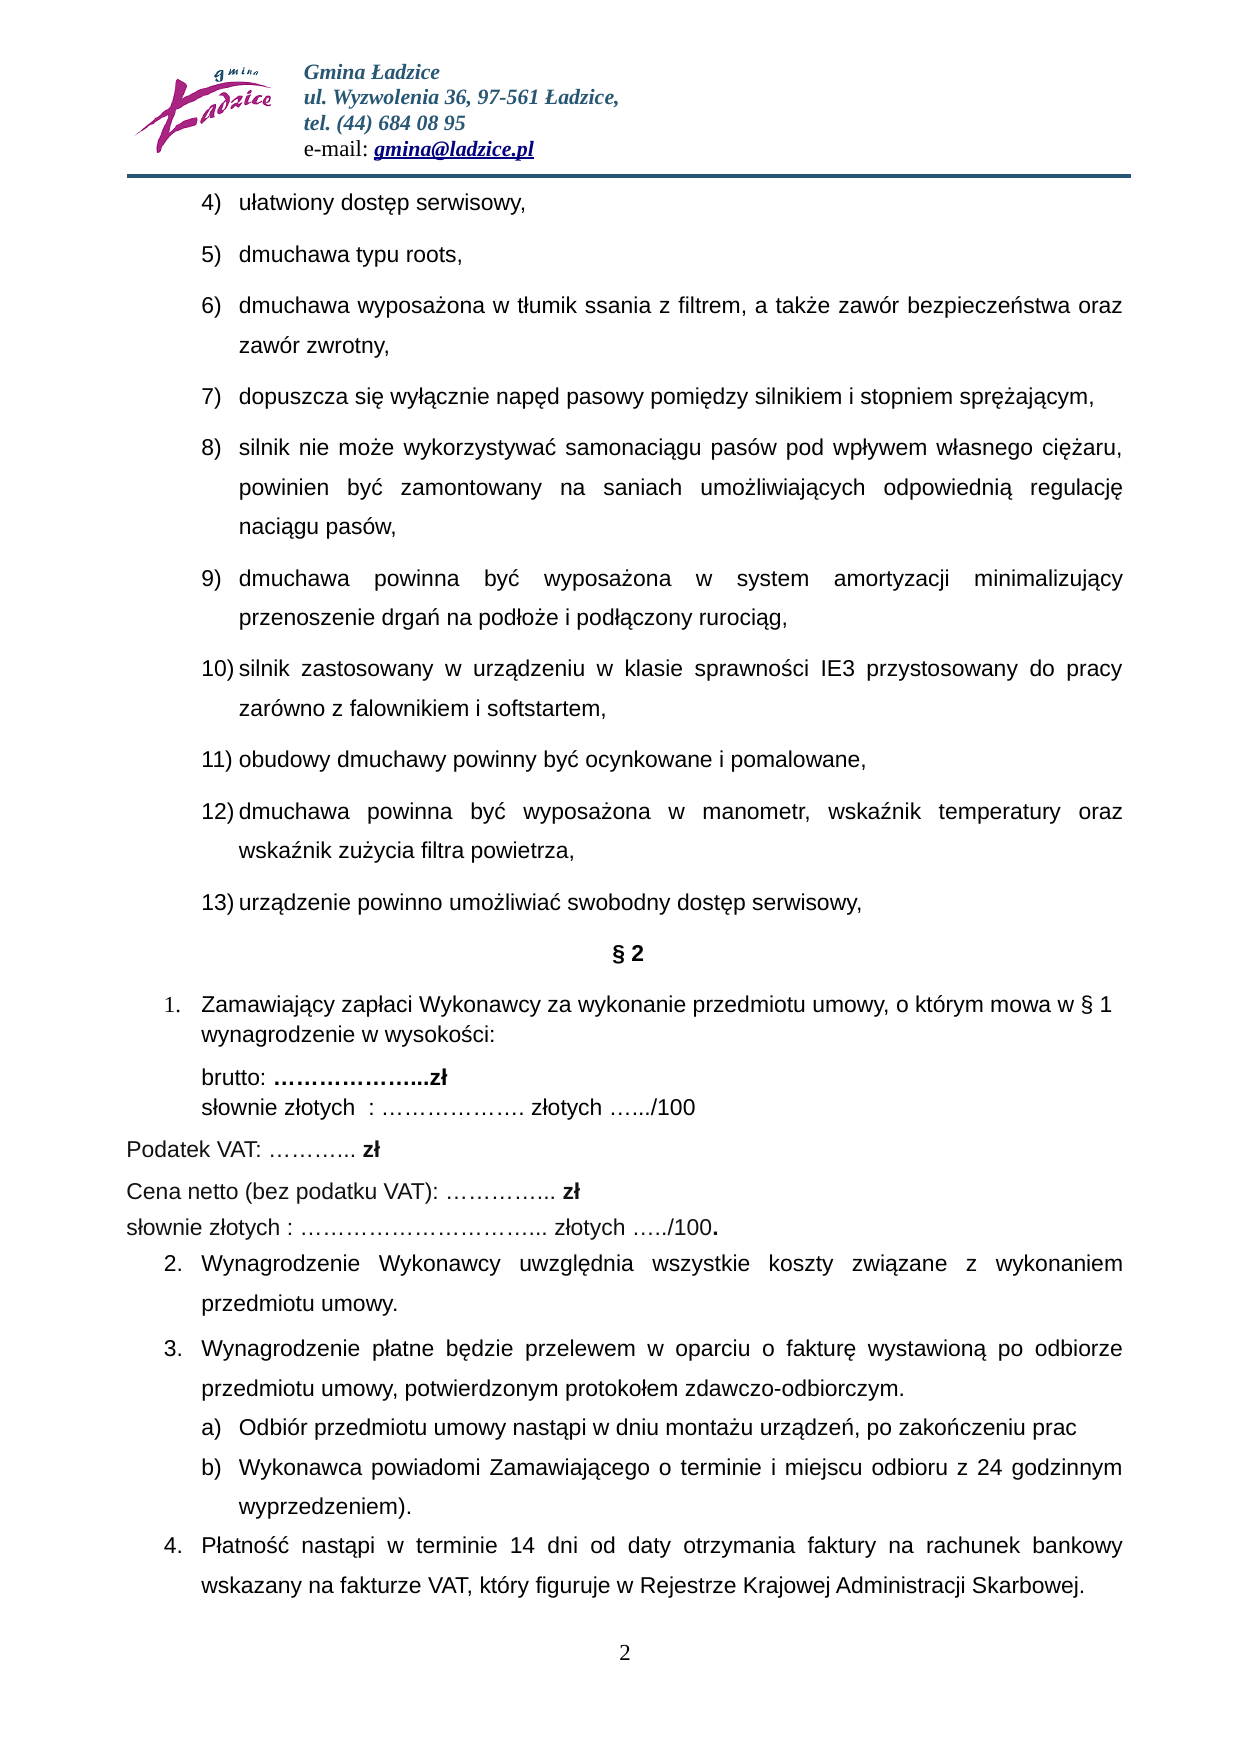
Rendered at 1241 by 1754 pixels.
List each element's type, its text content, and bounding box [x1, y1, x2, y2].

list Wykonawca powiadomi Zamawiającego o terminie i miejscu odbioru z 24 godzinnym wyprzedzeniem). [201, 1453, 1123, 1519]
list Wynagrodzenie Wykonawcy uwzględnia wszystkie koszty związane z wykonaniem przedmiotu umowy. [164, 1250, 1123, 1316]
picture [134, 67, 272, 153]
list urządzenie powinno umożliwiać swobodny dostęp serwisowy, [201, 888, 1123, 915]
list dmuchawa typu roots, [201, 241, 1123, 267]
list brutto: ………………...zł słownie złotych : ………………. złotych ….../100 [164, 1063, 1123, 1120]
list silnik zastosowany w urządzeniu w klasie sprawności IE3 przystosowany do pracy zarówno z falownikiem i softstartem, [201, 655, 1123, 721]
list dopuszcza się wyłącznie napęd pasowy pomiędzy silnikiem i stopniem sprężającym, [201, 383, 1123, 409]
list silnik nie może wykorzystywać samonaciągu pasów pod wpływem własnego ciężaru, powinien być zamontowany na saniach umożliwiających odpowiednią regulację naciągu pasów, [201, 434, 1123, 539]
list obudowy dmuchawy powinny być ocynkowane i pomalowane, [201, 746, 1123, 773]
list dmuchawa powinna być wyposażona w system amortyzacji minimalizujący przenoszenie drgań na podłoże i podłączony rurociąg, [201, 564, 1123, 630]
list ułatwiony dostęp serwisowy, [201, 189, 1123, 216]
list dmuchawa powinna być wyposażona w manometr, wskaźnik temperatury oraz wskaźnik zużycia filtra powietrza, [201, 798, 1123, 863]
text Cena netto (bez podatku VAT): …………... zł [126, 1178, 1123, 1204]
list Zamawiający zapłaci Wykonawcy za wykonanie przedmiotu umowy, o którym mowa w § 1 wynagrodzenie w wysokości: [164, 991, 1123, 1048]
list Wynagrodzenie płatne będzie przelewem w oparciu o fakturę wystawioną po odbiorze przedmiotu umowy, potwierdzonym protokołem zdawczo-odbiorczym. [164, 1335, 1123, 1401]
list Odbiór przedmiotu umowy nastąpi w dniu montażu urządzeń, po zakończeniu prac [201, 1414, 1123, 1440]
text Podatek VAT: ………... zł [126, 1136, 1123, 1162]
text słownie złotych : …………………………... złotych …../100. [126, 1214, 1123, 1240]
list dmuchawa wyposażona w tłumik ssania z filtrem, a także zawór bezpieczeństwa oraz zawór zwrotny, [201, 292, 1123, 358]
text § 2 [126, 940, 1123, 966]
list Płatność nastąpi w terminie 14 dni od daty otrzymania faktury na rachunek bankowy wskazany na fakturze VAT, który figuruje w Rejestrze Krajowej Administracji Skarbowej. [164, 1532, 1123, 1598]
